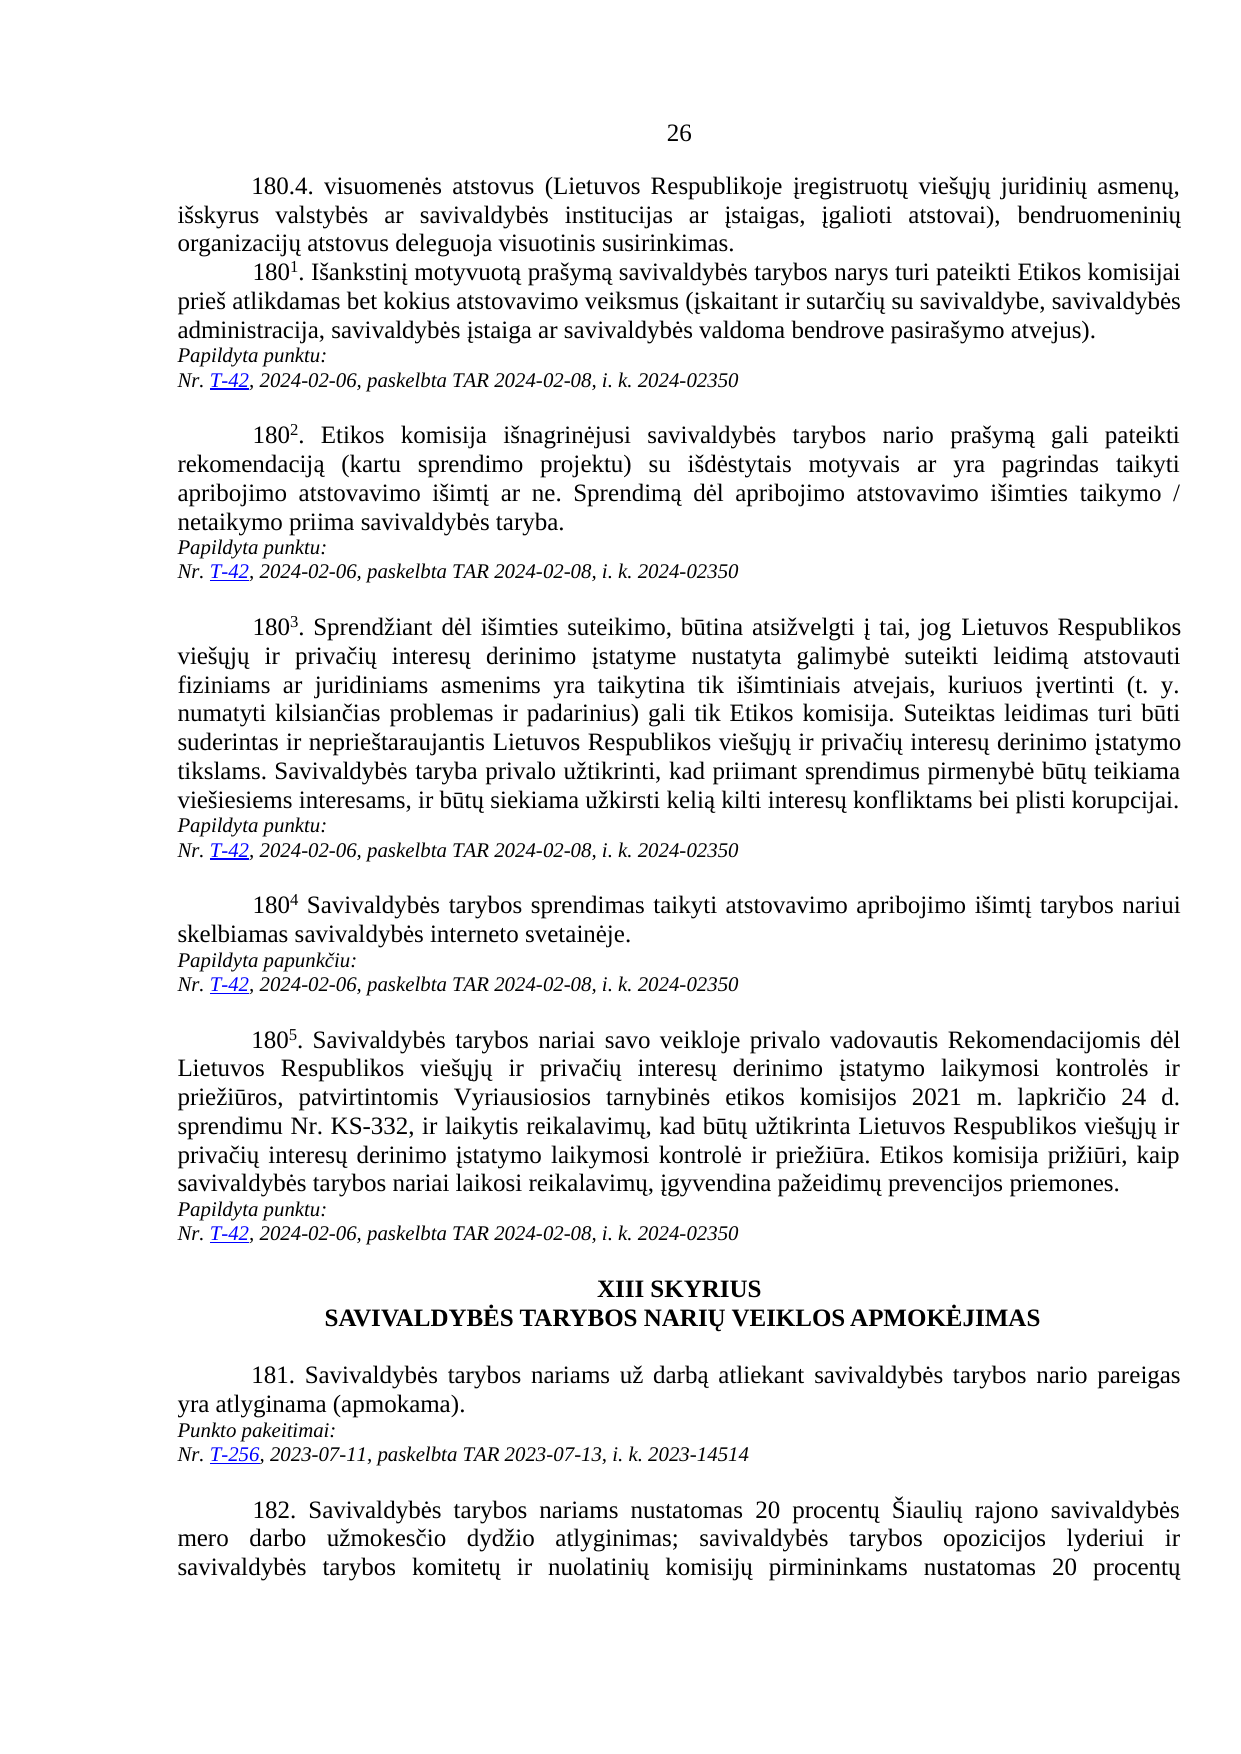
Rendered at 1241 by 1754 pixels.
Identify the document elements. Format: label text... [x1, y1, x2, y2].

text Nr. T-256, 2023-07-11, paskelbta TAR 2023-07-13, i. k. 2023-14514 [177, 1442, 1181, 1466]
text 181. Savivaldybės tarybos nariams už darbą atliekant savivaldybės tarybos nario pareigas yra atlyginama (apmokama). [177, 1360, 1181, 1418]
text 1804 Savivaldybės tarybos sprendimas taikyti atstovavimo apribojimo išimtį tarybos nariui skelbiamas savivaldybės interneto svetainėje. [177, 890, 1181, 948]
text Papildyta papunkčiu: [177, 948, 1181, 972]
text Nr. T-42, 2024-02-06, paskelbta TAR 2024-02-08, i. k. 2024-02350 [177, 559, 1181, 583]
text SAVIVALDYBĖS TARYBOS NARIŲ VEIKLOS APMOKĖJIMAS [177, 1303, 1181, 1332]
text Nr. T-42, 2024-02-06, paskelbta TAR 2024-02-08, i. k. 2024-02350 [177, 1221, 1181, 1245]
text 1801. Išankstinį motyvuotą prašymą savivaldybės tarybos narys turi pateikti Etikos komisijai prieš atlikdamas bet kokius atstovavimo veiksmus (įskaitant ir sutarčių su savivaldybe, savivaldybės administracija, savivaldybės įstaiga ar savivaldybės valdoma bendrove pasirašymo atvejus). [177, 257, 1181, 343]
text Nr. T-42, 2024-02-06, paskelbta TAR 2024-02-08, i. k. 2024-02350 [177, 972, 1181, 996]
text 1803. Sprendžiant dėl išimties suteikimo, būtina atsižvelgti į tai, jog Lietuvos Respublikos viešųjų ir privačių interesų derinimo įstatyme nustatyta galimybė suteikti leidimą atstovauti fiziniams ar juridiniams asmenims yra taikytina tik išimtiniais atvejais, kuriuos įvertinti (t. y. numatyti kilsiančias problemas ir padarinius) gali tik Etikos komisija. Suteiktas leidimas turi būti suderintas ir neprieštaraujantis Lietuvos Respublikos viešųjų ir privačių interesų derinimo įstatymo tikslams. Savivaldybės taryba privalo užtikrinti, kad priimant sprendimus pirmenybė būtų teikiama viešiesiems interesams, ir būtų siekiama užkirsti kelią kilti interesų konfliktams bei plisti korupcijai. [177, 612, 1181, 813]
text Papildyta punktu: [177, 343, 1181, 367]
text 182. Savivaldybės tarybos nariams nustatomas 20 procentų Šiaulių rajono savivaldybės mero darbo užmokesčio dydžio atlyginimas; savivaldybės tarybos opozicijos lyderiui ir savivaldybės tarybos komitetų ir nuolatinių komisijų pirmininkams nustatomas 20 procentų [177, 1495, 1181, 1581]
text Punkto pakeitimai: [177, 1418, 1181, 1442]
text Papildyta punktu: [177, 535, 1181, 559]
text 1805. Savivaldybės tarybos nariai savo veikloje privalo vadovautis Rekomendacijomis dėl Lietuvos Respublikos viešųjų ir privačių interesų derinimo įstatymo laikymosi kontrolės ir priežiūros, patvirtintomis Vyriausiosios tarnybinės etikos komisijos 2021 m. lapkričio 24 d. sprendimu Nr. KS-332, ir laikytis reikalavimų, kad būtų užtikrinta Lietuvos Respublikos viešųjų ir privačių interesų derinimo įstatymo laikymosi kontrolė ir priežiūra. Etikos komisija prižiūri, kaip savivaldybės tarybos nariai laikosi reikalavimų, įgyvendina pažeidimų prevencijos priemones. [177, 1025, 1181, 1197]
text XIII SKYRIUS [177, 1274, 1181, 1303]
text Papildyta punktu: [177, 813, 1181, 837]
text Nr. T-42, 2024-02-06, paskelbta TAR 2024-02-08, i. k. 2024-02350 [177, 367, 1181, 392]
text Nr. T-42, 2024-02-06, paskelbta TAR 2024-02-08, i. k. 2024-02350 [177, 837, 1181, 862]
text Papildyta punktu: [177, 1197, 1181, 1221]
text 180.4. visuomenės atstovus (Lietuvos Respublikoje įregistruotų viešųjų juridinių asmenų, išskyrus valstybės ar savivaldybės institucijas ar įstaigas, įgalioti atstovai), bendruomeninių organizacijų atstovus deleguoja visuotinis susirinkimas. [177, 171, 1181, 257]
text 1802. Etikos komisija išnagrinėjusi savivaldybės tarybos nario prašymą gali pateikti rekomendaciją (kartu sprendimo projektu) su išdėstytais motyvais ar yra pagrindas taikyti apribojimo atstovavimo išimtį ar ne. Sprendimą dėl apribojimo atstovavimo išimties taikymo / netaikymo priima savivaldybės taryba. [177, 420, 1181, 535]
